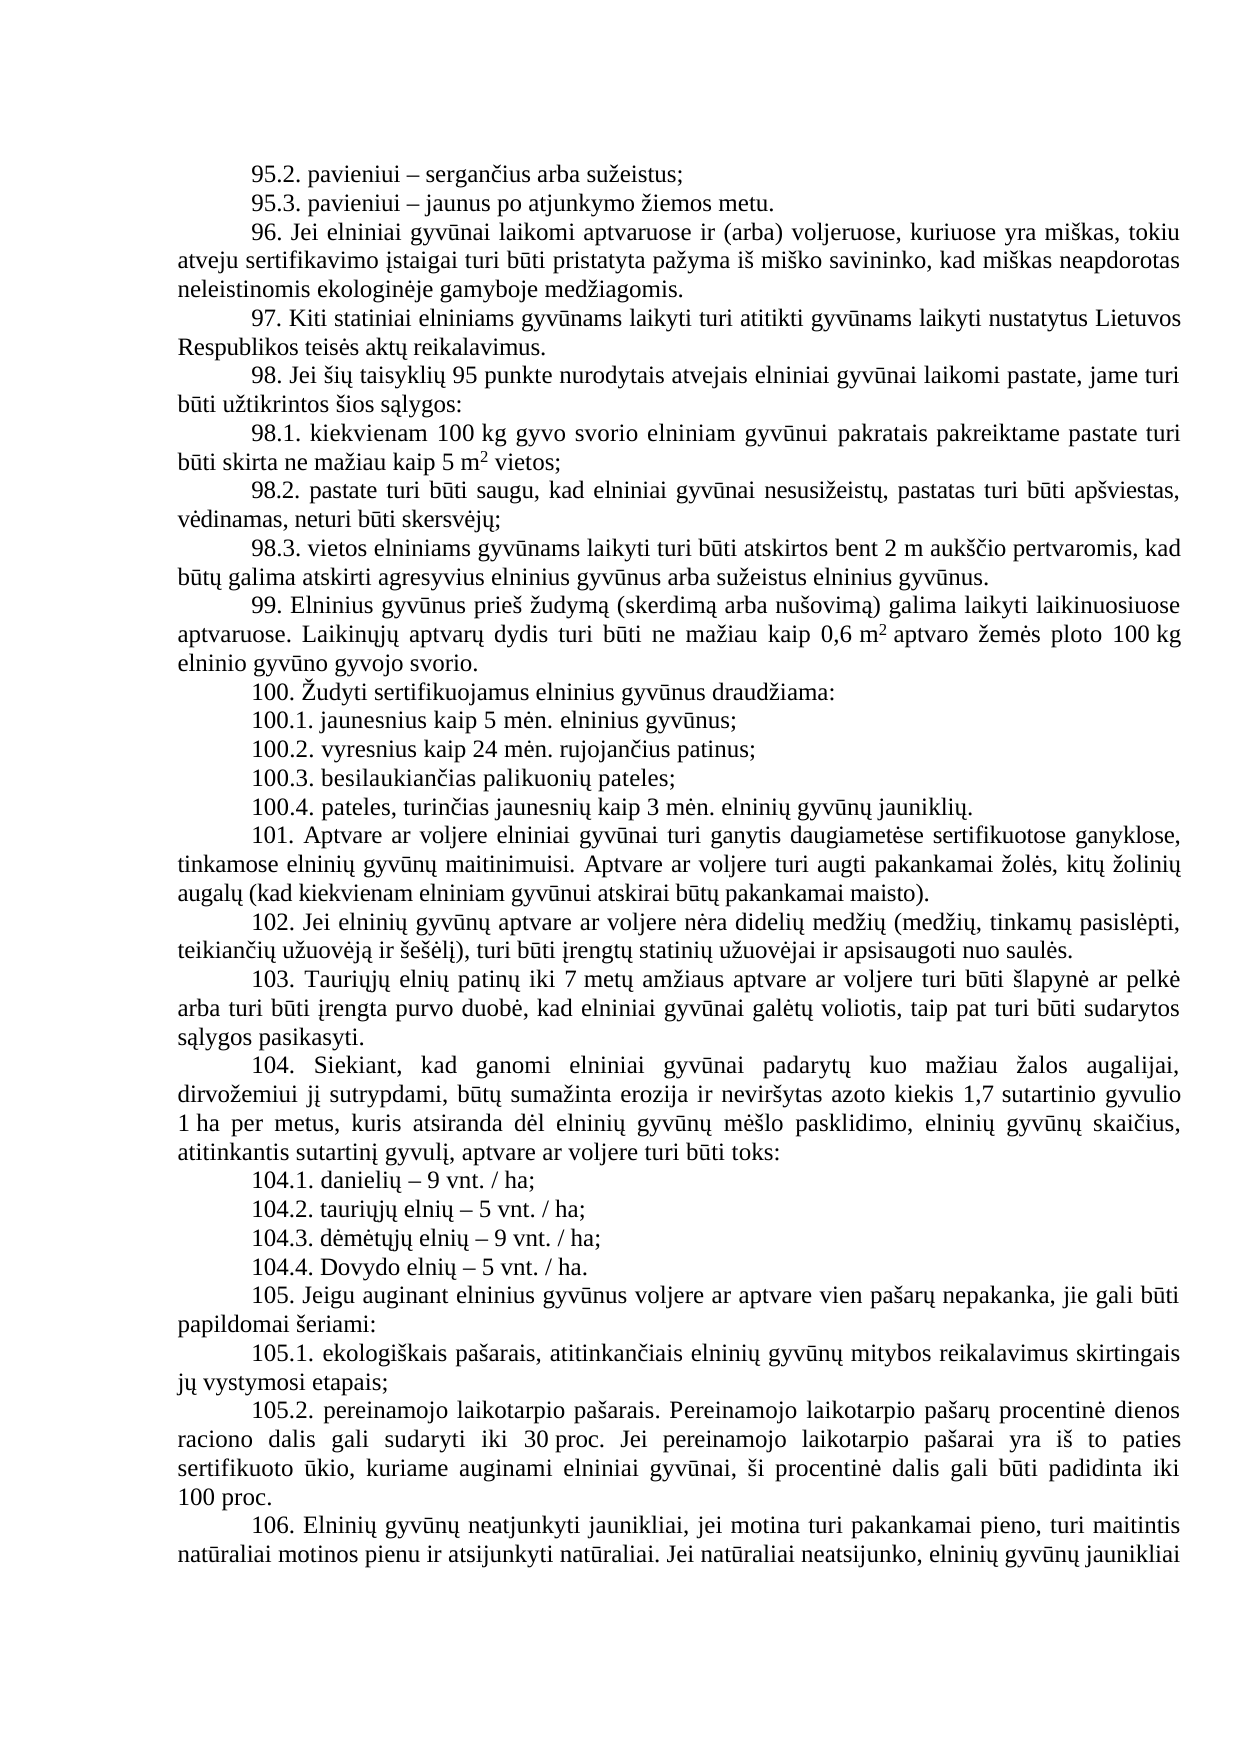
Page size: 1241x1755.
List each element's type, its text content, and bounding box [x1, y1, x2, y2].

text 100.2. vyresnius kaip 24 mėn. rujojančius patinus; [177, 734, 1181, 763]
text 97. Kiti statiniai elniniams gyvūnams laikyti turi atitikti gyvūnams laikyti nustatytus Lietuvos Respublikos teisės aktų reikalavimus. [177, 303, 1181, 361]
text 104.4. Dovydo elnių – 5 vnt. / ha. [177, 1252, 1181, 1281]
text 100. Žudyti sertifikuojamus elninius gyvūnus draudžiama: [177, 677, 1181, 706]
text 98.2. pastate turi būti saugu, kad elniniai gyvūnai nesusižeistų, pastatas turi būti apšviestas, vėdinamas, neturi būti skersvėjų; [177, 476, 1181, 533]
text 101. Aptvare ar voljere elniniai gyvūnai turi ganytis daugiametėse sertifikuotose ganyklose, tinkamose elninių gyvūnų maitinimuisi. Aptvare ar voljere turi augti pakankamai žolės, kitų žolinių augalų (kad kiekvienam elniniam gyvūnui atskirai būtų pakankamai maisto). [177, 821, 1181, 907]
text 104.2. tauriųjų elnių – 5 vnt. / ha; [177, 1194, 1181, 1223]
text 105.1. ekologiškais pašarais, atitinkančiais elninių gyvūnų mitybos reikalavimus skirtingais jų vystymosi etapais; [177, 1338, 1181, 1396]
text 105. Jeigu auginant elninius gyvūnus voljere ar aptvare vien pašarų nepakanka, jie gali būti papildomai šeriami: [177, 1281, 1181, 1338]
text 98.1. kiekvienam 100 kg gyvo svorio elniniam gyvūnui pakratais pakreiktame pastate turi būti skirta ne mažiau kaip 5 m2 vietos; [177, 418, 1181, 476]
text 100.3. besilaukiančias palikuonių pateles; [177, 763, 1181, 792]
text 104. Siekiant, kad ganomi elniniai gyvūnai padarytų kuo mažiau žalos augalijai, dirvožemiui jį sutrypdami, būtų sumažinta erozija ir neviršytas azoto kiekis 1,7 sutartinio gyvulio 1 ha per metus, kuris atsiranda dėl elninių gyvūnų mėšlo pasklidimo, elninių gyvūnų skaičius, atitinkantis sutartinį gyvulį, aptvare ar voljere turi būti toks: [177, 1051, 1181, 1166]
text 105.2. pereinamojo laikotarpio pašarais. Pereinamojo laikotarpio pašarų procentinė dienos raciono dalis gali sudaryti iki 30 proc. Jei pereinamojo laikotarpio pašarai yra iš to paties sertifikuoto ūkio, kuriame auginami elniniai gyvūnai, ši procentinė dalis gali būti padidinta iki 100 proc. [177, 1396, 1181, 1511]
text 104.1. danielių – 9 vnt. / ha; [177, 1166, 1181, 1194]
text 100.1. jaunesnius kaip 5 mėn. elninius gyvūnus; [177, 706, 1181, 734]
text 99. Elninius gyvūnus prieš žudymą (skerdimą arba nušovimą) galima laikyti laikinuosiuose aptvaruose. Laikinųjų aptvarų dydis turi būti ne mažiau kaip 0,6 m2 aptvaro žemės ploto 100 kg elninio gyvūno gyvojo svorio. [177, 591, 1181, 677]
text 98.3. vietos elniniams gyvūnams laikyti turi būti atskirtos bent 2 m aukščio pertvaromis, kad būtų galima atskirti agresyvius elninius gyvūnus arba sužeistus elninius gyvūnus. [177, 533, 1181, 591]
text 96. Jei elniniai gyvūnai laikomi aptvaruose ir (arba) voljeruose, kuriuose yra miškas, tokiu atveju sertifikavimo įstaigai turi būti pristatyta pažyma iš miško savininko, kad miškas neapdorotas neleistinomis ekologinėje gamyboje medžiagomis. [177, 217, 1181, 303]
text 95.2. pavieniui – sergančius arba sužeistus; [177, 159, 1181, 188]
text 95.3. pavieniui – jaunus po atjunkymo žiemos metu. [177, 188, 1181, 217]
text 103. Tauriųjų elnių patinų iki 7 metų amžiaus aptvare ar voljere turi būti šlapynė ar pelkė arba turi būti įrengta purvo duobė, kad elniniai gyvūnai galėtų voliotis, taip pat turi būti sudarytos sąlygos pasikasyti. [177, 964, 1181, 1051]
text 104.3. dėmėtųjų elnių – 9 vnt. / ha; [177, 1223, 1181, 1252]
text 98. Jei šių taisyklių 95 punkte nurodytais atvejais elniniai gyvūnai laikomi pastate, jame turi būti užtikrintos šios sąlygos: [177, 361, 1181, 418]
text 100.4. pateles, turinčias jaunesnių kaip 3 mėn. elninių gyvūnų jauniklių. [177, 792, 1181, 821]
text 102. Jei elninių gyvūnų aptvare ar voljere nėra didelių medžių (medžių, tinkamų pasislėpti, teikiančių užuovėją ir šešėlį), turi būti įrengtų statinių užuovėjai ir apsisaugoti nuo saulės. [177, 907, 1181, 964]
text 106. Elninių gyvūnų neatjunkyti jaunikliai, jei motina turi pakankamai pieno, turi maitintis natūraliai motinos pienu ir atsijunkyti natūraliai. Jei natūraliai neatsijunko, elninių gyvūnų jaunikliai [177, 1511, 1181, 1568]
